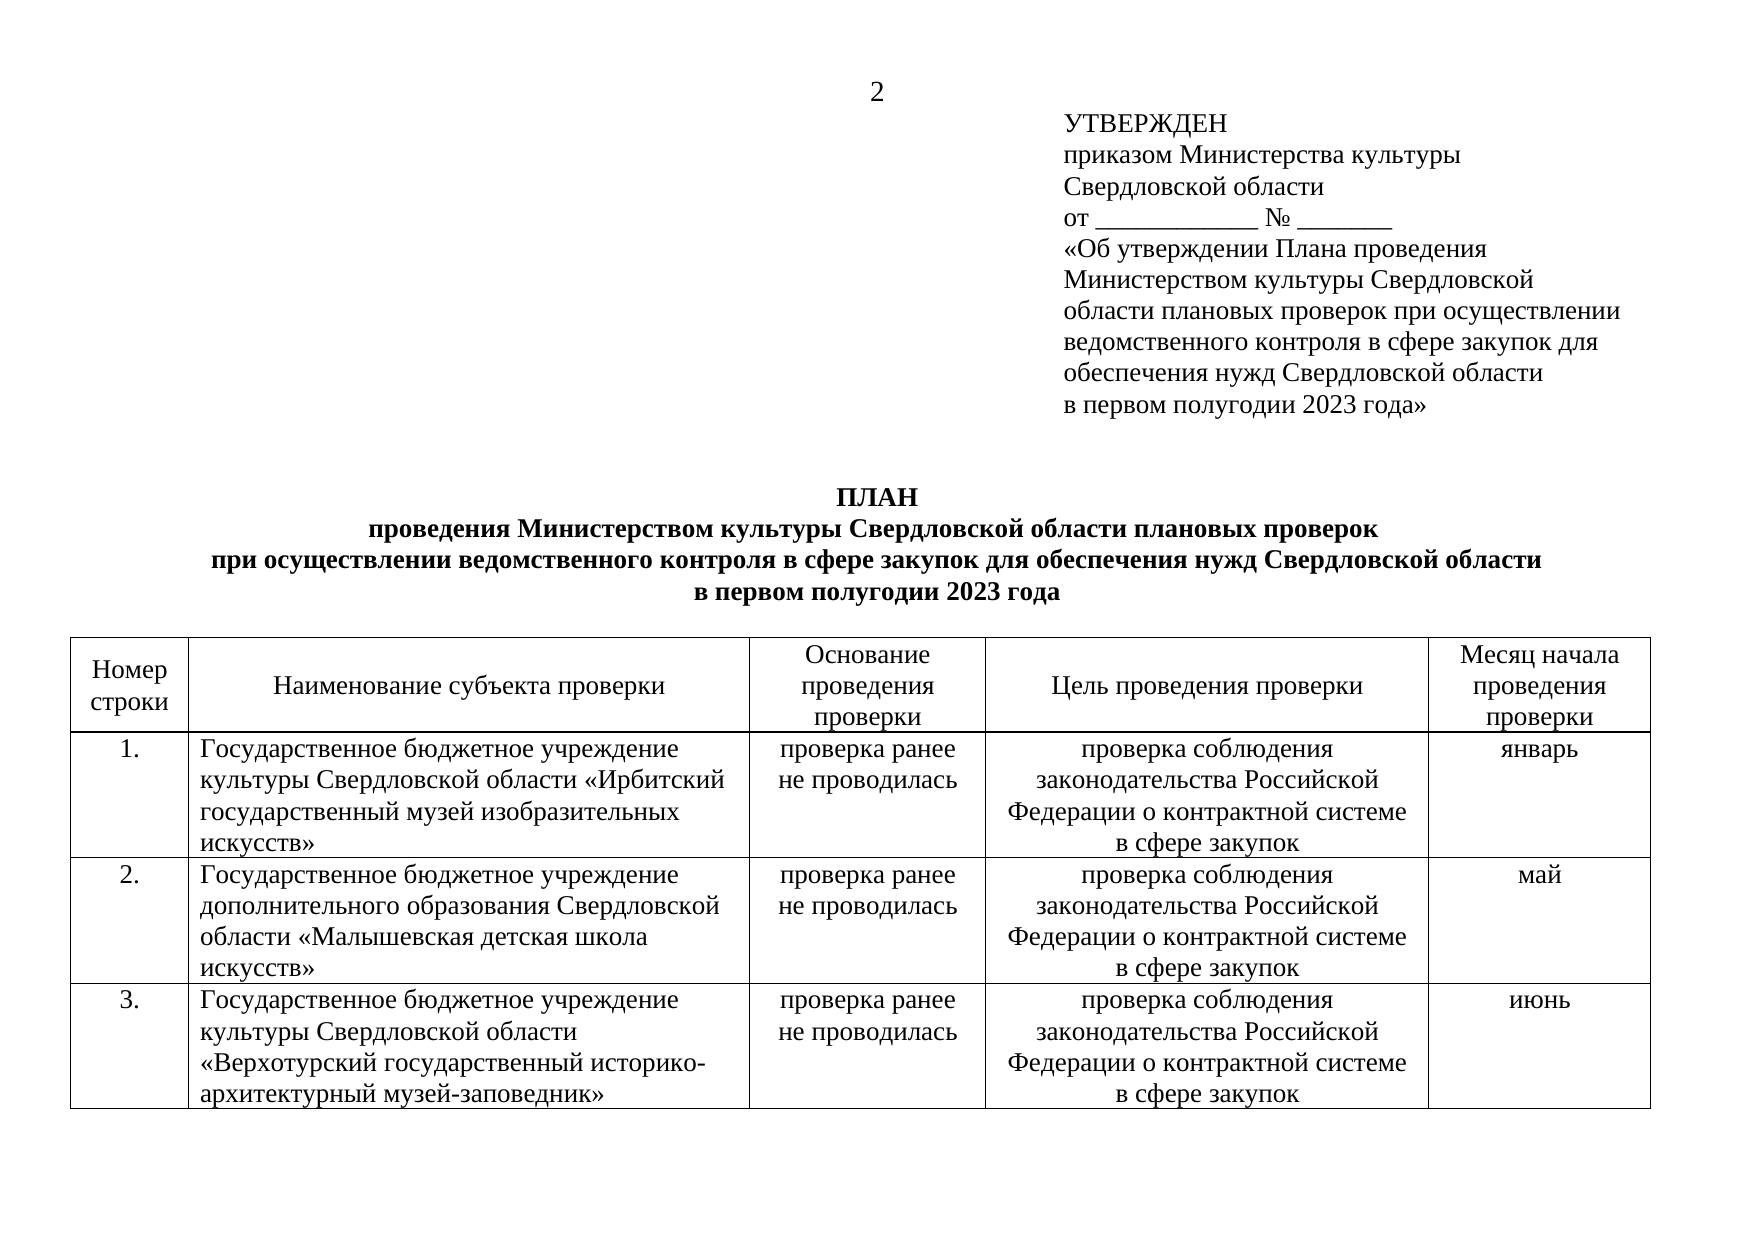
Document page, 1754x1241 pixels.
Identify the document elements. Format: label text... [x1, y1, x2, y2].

table_header Цель проведения проверки [986, 638, 1428, 731]
table_cell 2. [71, 858, 188, 983]
text ведомственного контроля в сфере закупок для [89, 325, 1665, 357]
table_cell проверка соблюдения законодательства Российской Федерации о контрактной системе в сфере закупок [986, 858, 1428, 983]
table_cell проверка соблюдения законодательства Российской Федерации о контрактной системе в сфере закупок [986, 733, 1428, 857]
text от ____________ № _______ [89, 201, 1665, 232]
table_cell июнь [1429, 984, 1650, 1108]
table_cell 1. [71, 733, 188, 857]
text Свердловской области [89, 170, 1665, 201]
table_cell Государственное бюджетное учреждение культуры Свердловской области «Верхотурский государственный историко-архитектурный музей-заповедник» [189, 984, 749, 1108]
table_cell Государственное бюджетное учреждение культуры Свердловской области «Ирбитский государственный музей изобразительных искусств» [189, 733, 749, 857]
text в первом полугодии 2023 года» [89, 388, 1665, 419]
table_cell проверка ранее не проводилась [750, 733, 985, 857]
text «Об утверждении Плана проведения [89, 232, 1665, 263]
text области плановых проверок при осуществлении [89, 294, 1665, 325]
table_header Наименование субъекта проверки [189, 638, 749, 731]
text УТВЕРЖДЕН [89, 107, 1665, 138]
table_cell проверка ранее не проводилась [750, 858, 985, 983]
text ПЛАН [89, 481, 1665, 512]
table_cell май [1429, 858, 1650, 983]
text обеспечения нужд Свердловской области [89, 357, 1665, 388]
table_cell проверка ранее не проводилась [750, 984, 985, 1108]
text Министерством культуры Свердловской [89, 263, 1665, 294]
table_cell Государственное бюджетное учреждение дополнительного образования Свердловской области «Малышевская детская школа искусств» [189, 858, 749, 983]
text в первом полугодии 2023 года [89, 574, 1665, 606]
table_header Месяц начала проведения проверки [1429, 638, 1650, 731]
table_header Основание проведения проверки [750, 638, 985, 731]
table_header Номер строки [71, 638, 188, 731]
table_cell 3. [71, 984, 188, 1108]
table_cell проверка соблюдения законодательства Российской Федерации о контрактной системе в сфере закупок [986, 984, 1428, 1108]
text при осуществлении ведомственного контроля в сфере закупок для обеспечения нужд Свердловской области [89, 543, 1665, 574]
text проведения Министерством культуры Свердловской области плановых проверок [89, 512, 1665, 543]
text приказом Министерства культуры [89, 138, 1665, 170]
table_cell январь [1429, 733, 1650, 857]
